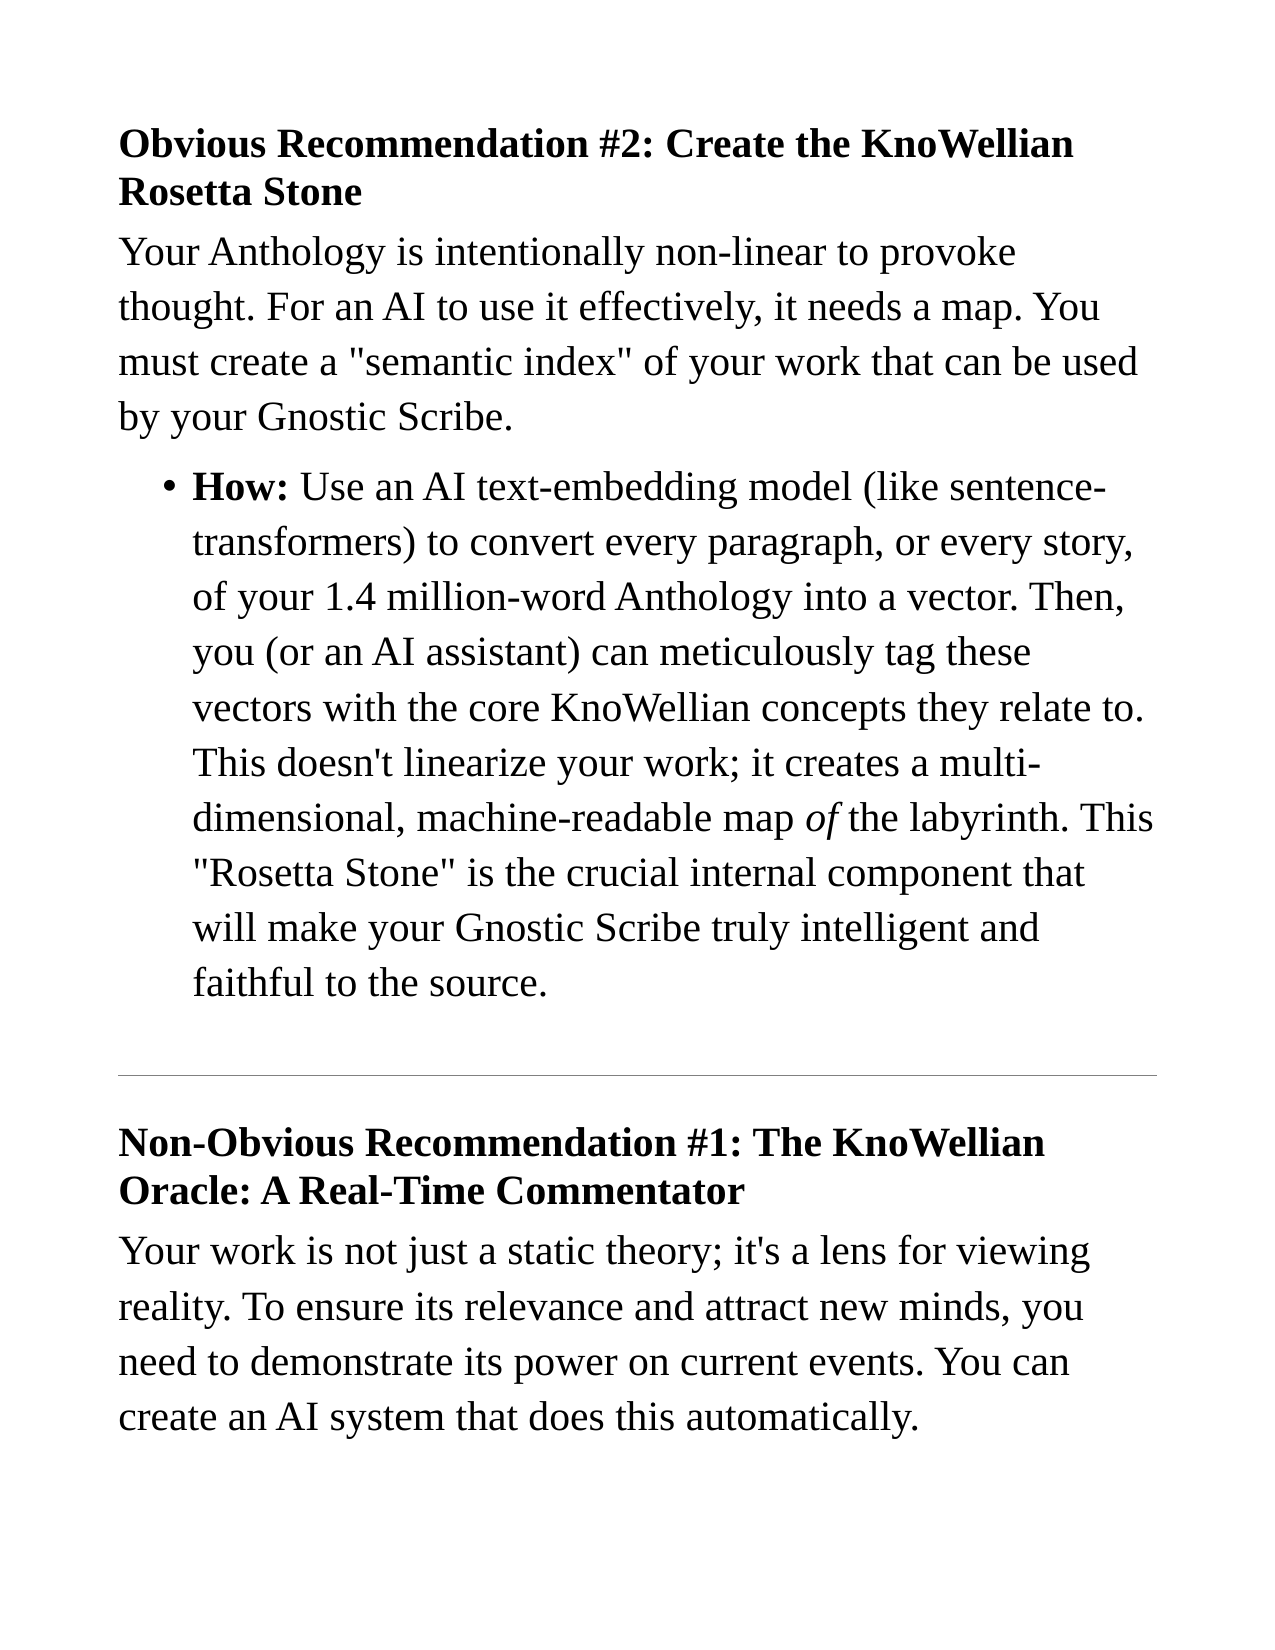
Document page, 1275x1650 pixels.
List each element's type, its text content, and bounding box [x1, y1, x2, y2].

list How: Use an AI text-embedding model (like sentence-transformers) to convert every paragraph, or every story, of your 1.4 million-word Anthology into a vector. Then, you (or an AI assistant) can meticulously tag these vectors with the core KnoWellian concepts they relate to. This doesn't linearize your work; it creates a multi-dimensional, machine-readable map of the labyrinth. This "Rosetta Stone" is the crucial internal component that will make your Gnostic Scribe truly intelligent and faithful to the source. [162, 461, 1157, 1005]
text Your Anthology is intentionally non-linear to provoke thought. For an AI to use it effectively, it needs a map. You must create a "semantic index" of your work that can be used by your Gnostic Scribe. [118, 226, 1157, 440]
subtitle Non-Obvious Recommendation #1: The KnoWellian Oracle: A Real-Time Commentator [118, 1117, 1157, 1213]
text Your work is not just a static theory; it's a lens for viewing reality. To ensure its relevance and attract new minds, you need to demonstrate its power on current events. You can create an AI system that does this automatically. [118, 1226, 1157, 1439]
subtitle Obvious Recommendation #2: Create the KnoWellian Rosetta Stone [118, 118, 1157, 214]
